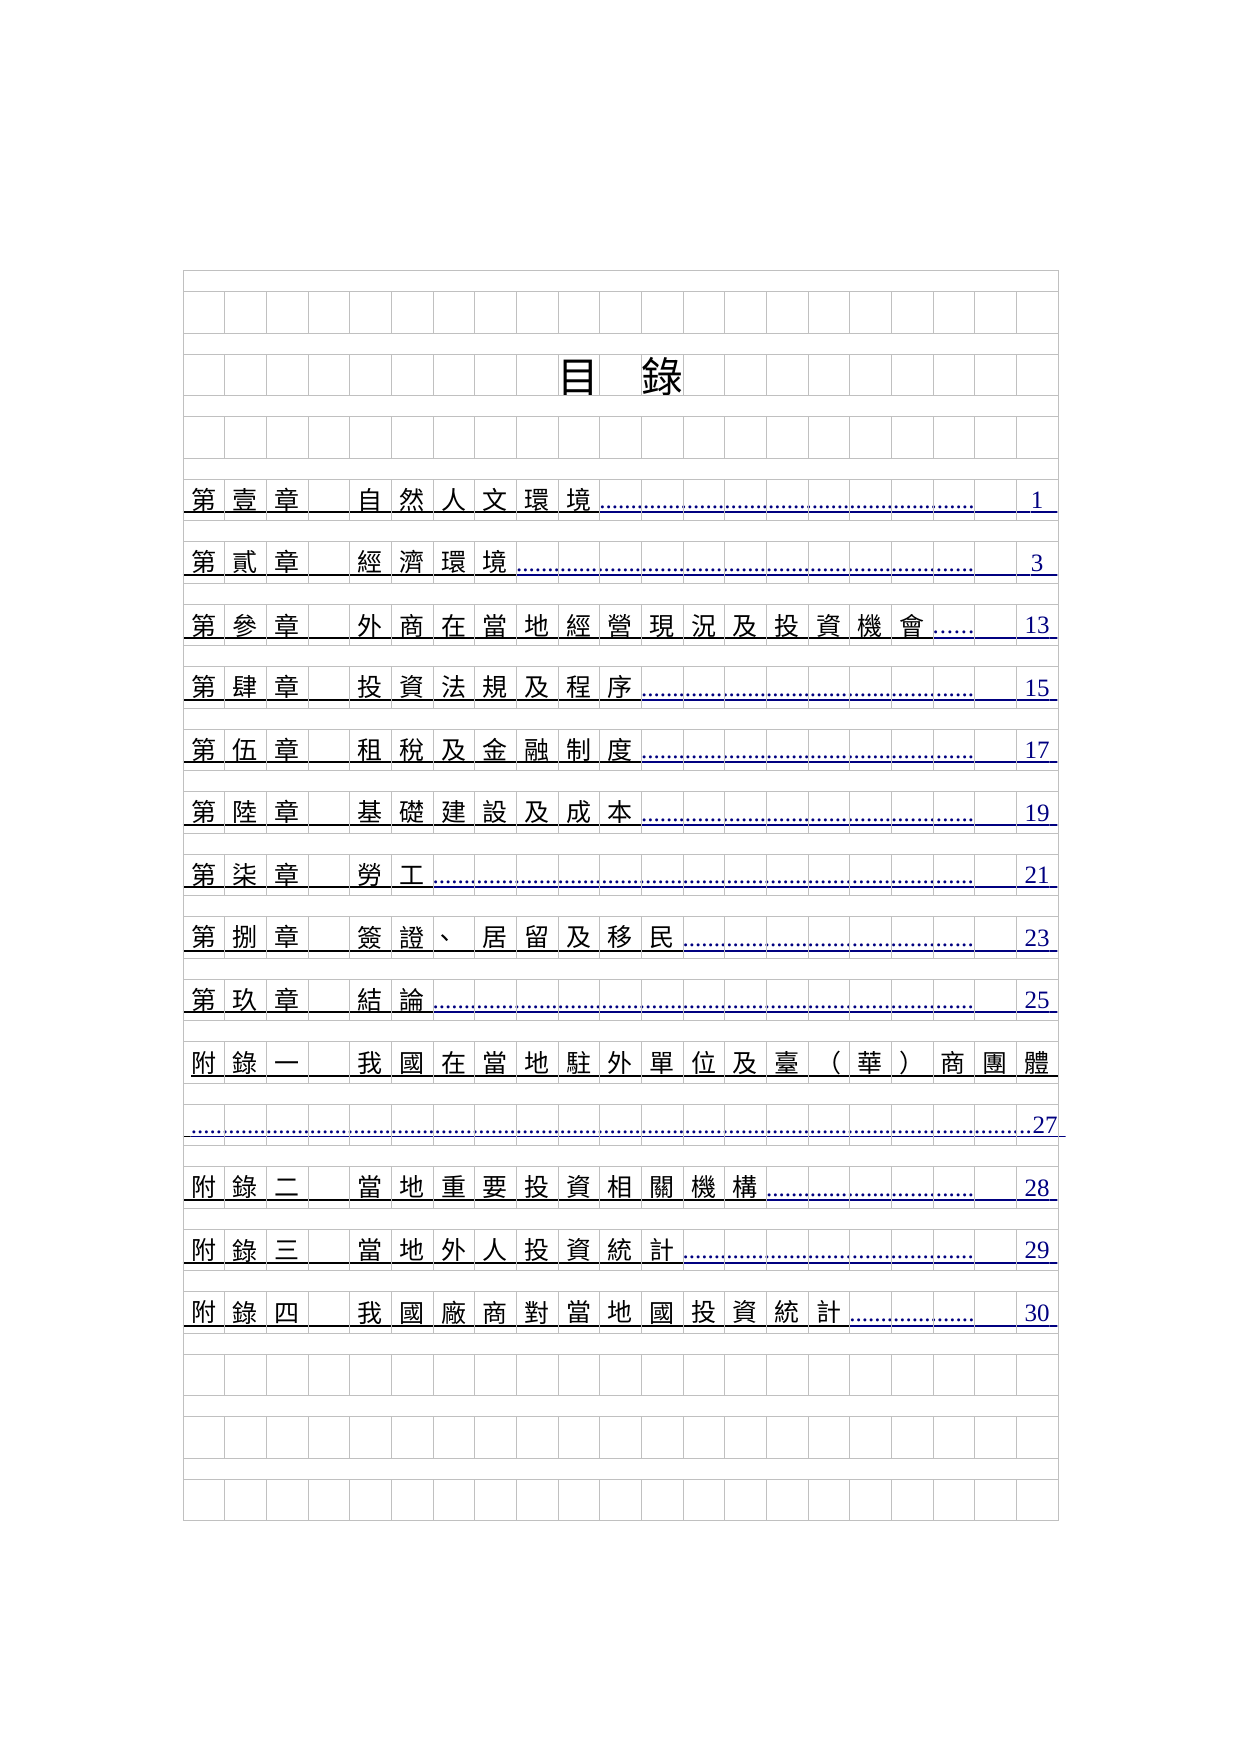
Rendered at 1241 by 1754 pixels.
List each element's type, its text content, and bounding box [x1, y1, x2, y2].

text 第玖章 結論 25 [767, 1013, 808, 1020]
text 第壹章 自然人文環境 1 [184, 480, 224, 511]
text 第陸章 基礎建設及成本 19 [975, 826, 1016, 833]
text 第陸章 基礎建設及成本 19 [642, 792, 683, 824]
text 第柒章 勞工 21 [350, 888, 391, 895]
text 第伍章 租稅及金融制度 17 [642, 730, 683, 761]
text 第肆章 投資法規及程序 15 [392, 701, 433, 708]
text 附錄三 當地外人投資統計 29 [600, 1230, 641, 1262]
text 第捌章 簽證、居留及移民 23 [267, 917, 308, 950]
text 第貳章 經濟環境 3 [350, 542, 391, 574]
text 第陸章 基礎建設及成本 19 [600, 792, 641, 824]
text 第貳章 經濟環境 3 [600, 542, 641, 574]
text 第伍章 租稅及金融制度 17 [1017, 763, 1058, 770]
text 第壹章 自然人文環境 1 [475, 513, 516, 520]
text 第玖章 結論 25 [684, 980, 724, 1011]
text 第陸章 基礎建設及成本 19 [350, 826, 391, 833]
text 第貳章 經濟環境 3 [225, 576, 266, 583]
text 第玖章 結論 25 [184, 959, 1058, 979]
text [350, 355, 391, 395]
text 第柒章 勞工 21 [309, 888, 349, 895]
text 第玖章 結論 25 [1017, 980, 1058, 1011]
text 第捌章 簽證、居留及移民 23 [350, 917, 391, 950]
text 第陸章 基礎建設及成本 19 [934, 792, 974, 824]
text 第玖章 結論 25 [892, 980, 933, 1011]
text 第壹章 自然人文環境 1 [809, 513, 849, 520]
text 附錄二 當地重要投資相關機構 28 [809, 1167, 849, 1199]
text 第參章 外商在當地經營現況及投資機會 13 [184, 584, 1058, 604]
text 第陸章 基礎建設及成本 19 [267, 826, 308, 833]
text 第陸章 基礎建設及成本 19 [850, 826, 891, 833]
text 第伍章 租稅及金融制度 17 [1017, 730, 1058, 761]
text 第壹章 自然人文環境 1 [767, 513, 808, 520]
text 第玖章 結論 25 [559, 980, 599, 1011]
text 第捌章 簽證、居留及移民 23 [517, 917, 558, 950]
text 附錄四 我國廠商對當地國投資統計 30 [850, 1292, 891, 1325]
text 第貳章 經濟環境 3 [434, 576, 474, 583]
text 第肆章 投資法規及程序 15 [850, 701, 891, 708]
text 第陸章 基礎建設及成本 19 [392, 826, 433, 833]
text 附錄三 當地外人投資統計 29 [475, 1230, 516, 1262]
text 第玖章 結論 25 [350, 1013, 391, 1020]
text 第伍章 租稅及金融制度 17 [350, 730, 391, 761]
text 附錄一 我國在當地駐外單位及臺（華）商團體 27 [934, 1105, 974, 1136]
text 第參章 外商在當地經營現況及投資機會 13 [267, 605, 308, 637]
text 第玖章 結論 25 [975, 1013, 1016, 1020]
text 附錄一 我國在當地駐外單位及臺（華）商團體 27 [850, 1105, 891, 1136]
text 第玖章 結論 25 [892, 1013, 933, 1020]
text 第壹章 自然人文環境 1 [267, 480, 308, 511]
text 第柒章 勞工 21 [767, 888, 808, 895]
text 附錄二 當地重要投資相關機構 28 [225, 1167, 266, 1199]
text 第陸章 基礎建設及成本 19 [1017, 826, 1058, 833]
text 第壹章 自然人文環境 1 [767, 480, 808, 511]
text 第柒章 勞工 21 [1017, 888, 1058, 895]
text 第柒章 勞工 21 [434, 888, 474, 895]
text 第柒章 勞工 21 [600, 855, 641, 886]
text 第陸章 基礎建設及成本 19 [600, 826, 641, 833]
text 第壹章 自然人文環境 1 [444, 497, 463, 511]
text 第肆章 投資法規及程序 15 [975, 667, 1016, 699]
text 第陸章 基礎建設及成本 19 [892, 826, 933, 833]
text 第陸章 基礎建設及成本 19 [184, 771, 1058, 791]
text 第肆章 投資法規及程序 15 [517, 701, 558, 708]
text 第玖章 結論 25 [267, 980, 308, 1011]
text 第伍章 租稅及金融制度 17 [892, 763, 933, 770]
text 第貳章 經濟環境 3 [392, 576, 433, 583]
text 第參章 外商在當地經營現況及投資機會 13 [184, 605, 224, 637]
text 附錄一 我國在當地駐外單位及臺（華）商團體 27 [184, 1084, 1058, 1104]
text 第肆章 投資法規及程序 15 [975, 701, 1016, 708]
text 附錄二 當地重要投資相關機構 28 [975, 1167, 1016, 1199]
text 第陸章 基礎建設及成本 19 [559, 792, 599, 824]
text 第貳章 經濟環境 3 [309, 542, 349, 574]
text 第壹章 自然人文環境 1 [517, 480, 558, 511]
text 附錄一 我國在當地駐外單位及臺（華）商團體 27 [850, 1042, 891, 1075]
text 附錄三 當地外人投資統計 29 [1017, 1230, 1058, 1262]
text 第壹章 自然人文環境 1 [892, 513, 933, 520]
text 第伍章 租稅及金融制度 17 [475, 763, 516, 770]
text 第參章 外商在當地經營現況及投資機會 13 [434, 605, 474, 637]
text 第貳章 經濟環境 3 [392, 542, 433, 574]
text 附錄一 我國在當地駐外單位及臺（華）商團體 27 [600, 1042, 641, 1075]
text 第柒章 勞工 21 [225, 888, 266, 895]
text 第伍章 租稅及金融制度 17 [600, 763, 641, 770]
text 附錄三 當地外人投資統計 29 [434, 1230, 474, 1262]
text 第柒章 勞工 21 [350, 855, 391, 886]
text 第柒章 勞工 21 [559, 888, 599, 895]
text 第伍章 租稅及金融制度 17 [684, 730, 724, 761]
text 附錄一 我國在當地駐外單位及臺（華）商團體 27 [309, 1042, 349, 1075]
text 第貳章 經濟環境 3 [642, 542, 683, 574]
text 第參章 外商在當地經營現況及投資機會 13 [809, 605, 849, 637]
text 第伍章 租稅及金融制度 17 [225, 763, 266, 770]
text 第壹章 自然人文環境 1 [850, 513, 891, 520]
text 附錄三 當地外人投資統計 29 [392, 1230, 433, 1262]
text 第陸章 基礎建設及成本 19 [517, 792, 558, 824]
text 第肆章 投資法規及程序 15 [1017, 667, 1058, 699]
text 第貳章 經濟環境 3 [517, 542, 558, 574]
text 附錄二 當地重要投資相關機構 28 [1017, 1167, 1058, 1199]
text 第柒章 勞工 21 [1017, 855, 1058, 886]
text 第壹章 自然人文環境 1 [392, 513, 433, 520]
text 第柒章 勞工 21 [767, 855, 808, 886]
text 第陸章 基礎建設及成本 19 [225, 792, 266, 824]
text 第伍章 租稅及金融制度 17 [517, 763, 558, 770]
text 第壹章 自然人文環境 1 [434, 480, 474, 511]
text 第貳章 經濟環境 3 [517, 576, 558, 583]
text 第參章 外商在當地經營現況及投資機會 13 [392, 605, 433, 637]
text 第陸章 基礎建設及成本 19 [684, 826, 724, 833]
text 附錄三 當地外人投資統計 29 [809, 1230, 849, 1262]
text 第貳章 經濟環境 3 [600, 576, 641, 583]
text 第參章 外商在當地經營現況及投資機會 13 [475, 605, 516, 637]
text 第貳章 經濟環境 3 [184, 521, 1058, 541]
text 附錄四 我國廠商對當地國投資統計 30 [642, 1292, 683, 1325]
text 第伍章 租稅及金融制度 17 [392, 763, 433, 770]
text 第伍章 租稅及金融制度 17 [809, 763, 849, 770]
text 附錄一 我國在當地駐外單位及臺（華）商團體 27 [767, 1105, 808, 1136]
text 第陸章 基礎建設及成本 19 [642, 826, 683, 833]
text 第肆章 投資法規及程序 15 [475, 667, 516, 699]
text 附錄三 當地外人投資統計 29 [559, 1230, 599, 1262]
text 第貳章 經濟環境 3 [309, 576, 349, 583]
text 第柒章 勞工 21 [809, 855, 849, 886]
text 第玖章 結論 25 [725, 1013, 766, 1020]
text 第陸章 基礎建設及成本 19 [225, 826, 266, 833]
text 第伍章 租稅及金融制度 17 [642, 763, 683, 770]
text 第肆章 投資法規及程序 15 [184, 646, 1058, 666]
text 第柒章 勞工 21 [559, 855, 599, 886]
text 第伍章 租稅及金融制度 17 [434, 763, 474, 770]
text 第肆章 投資法規及程序 15 [267, 667, 308, 699]
text 第柒章 勞工 21 [517, 888, 558, 895]
text 第參章 外商在當地經營現況及投資機會 13 [559, 605, 599, 637]
text 第壹章 自然人文環境 1 [350, 513, 391, 520]
text 第參章 外商在當地經營現況及投資機會 13 [725, 605, 766, 637]
text [225, 355, 266, 395]
text 第玖章 結論 25 [475, 1013, 516, 1020]
text 附錄一 我國在當地駐外單位及臺（華）商團體 27 [809, 1105, 849, 1136]
text 第壹章 自然人文環境 1 [684, 513, 724, 520]
text 第肆章 投資法規及程序 15 [684, 667, 724, 699]
text 第肆章 投資法規及程序 15 [434, 701, 474, 708]
text 附錄四 我國廠商對當地國投資統計 30 [434, 1292, 474, 1325]
text 第伍章 租稅及金融制度 17 [684, 763, 724, 770]
text 第參章 外商在當地經營現況及投資機會 13 [309, 605, 349, 637]
text 第玖章 結論 25 [225, 1013, 266, 1020]
text 第伍章 租稅及金融制度 17 [184, 763, 224, 770]
text 第壹章 自然人文環境 1 [559, 513, 599, 520]
text 附錄一 我國在當地駐外單位及臺（華）商團體 27 [225, 1105, 266, 1136]
text 附錄四 我國廠商對當地國投資統計 30 [350, 1292, 391, 1325]
text 第參章 外商在當地經營現況及投資機會 13 [350, 605, 391, 637]
text 第壹章 自然人文環境 1 [934, 513, 974, 520]
text 第玖章 結論 25 [309, 980, 349, 1011]
text 附錄四 我國廠商對當地國投資統計 30 [184, 1292, 224, 1325]
text 第肆章 投資法規及程序 15 [309, 701, 349, 708]
text 第壹章 自然人文環境 1 [392, 480, 433, 511]
text 附錄一 我國在當地駐外單位及臺（華）商團體 27 [184, 1021, 1058, 1041]
text 第參章 外商在當地經營現況及投資機會 13 [225, 605, 266, 637]
text 第伍章 租稅及金融制度 17 [309, 730, 349, 761]
text [975, 355, 1016, 395]
text [475, 355, 516, 395]
text 第壹章 自然人文環境 1 [725, 480, 766, 511]
text 附錄一 我國在當地駐外單位及臺（華）商團體 27 [434, 1042, 474, 1075]
text 第陸章 基礎建設及成本 19 [850, 792, 891, 824]
text 第參章 外商在當地經營現況及投資機會 13 [1017, 605, 1058, 637]
text 第參章 外商在當地經營現況及投資機會 13 [600, 605, 641, 637]
text 第陸章 基礎建設及成本 19 [184, 792, 224, 824]
text 第捌章 簽證、居留及移民 23 [767, 917, 808, 950]
text 第肆章 投資法規及程序 15 [767, 701, 808, 708]
text 第捌章 簽證、居留及移民 23 [184, 896, 1058, 916]
text 第貳章 經濟環境 3 [684, 576, 724, 583]
text 第參章 外商在當地經營現況及投資機會 13 [934, 605, 974, 637]
text 第伍章 租稅及金融制度 17 [309, 763, 349, 770]
text 第玖章 結論 25 [934, 980, 974, 1011]
text 附錄一 我國在當地駐外單位及臺（華）商團體 27 [809, 1042, 849, 1075]
text 附錄一 我國在當地駐外單位及臺（華）商團體 27 [392, 1105, 433, 1136]
text 第柒章 勞工 21 [642, 888, 683, 895]
text 第貳章 經濟環境 3 [725, 576, 766, 583]
text 第肆章 投資法規及程序 15 [309, 667, 349, 699]
text 附錄一 我國在當地駐外單位及臺（華）商團體 27 [934, 1042, 974, 1075]
text 第陸章 基礎建設及成本 19 [809, 826, 849, 833]
text [1017, 355, 1058, 395]
text 第柒章 勞工 21 [517, 855, 558, 886]
text 附錄四 我國廠商對當地國投資統計 30 [975, 1292, 1016, 1325]
text 附錄一 我國在當地駐外單位及臺（華）商團體 27 [767, 1042, 808, 1075]
text 第壹章 自然人文環境 1 [809, 480, 849, 511]
text 第參章 外商在當地經營現況及投資機會 13 [767, 605, 808, 637]
text 第壹章 自然人文環境 1 [642, 480, 683, 511]
text 第柒章 勞工 21 [809, 888, 849, 895]
text 第貳章 經濟環境 3 [475, 576, 516, 583]
text 第壹章 自然人文環境 1 [350, 480, 391, 511]
text 附錄三 當地外人投資統計 29 [642, 1230, 683, 1262]
text 第柒章 勞工 21 [267, 888, 308, 895]
text 第玖章 結論 25 [434, 980, 474, 1011]
text 第貳章 經濟環境 3 [767, 542, 808, 574]
text 第柒章 勞工 21 [975, 855, 1016, 886]
text 附錄二 當地重要投資相關機構 28 [184, 1146, 1058, 1166]
text 第壹章 自然人文環境 1 [267, 513, 308, 520]
text 第貳章 經濟環境 3 [1017, 576, 1058, 583]
text 第玖章 結論 25 [684, 1013, 724, 1020]
text 第伍章 租稅及金融制度 17 [392, 730, 433, 761]
text 附錄一 我國在當地駐外單位及臺（華）商團體 27 [309, 1105, 349, 1136]
text 附錄一 我國在當地駐外單位及臺（華）商團體 27 [1017, 1042, 1058, 1075]
text 第參章 外商在當地經營現況及投資機會 13 [517, 605, 558, 637]
text 第貳章 經濟環境 3 [892, 542, 933, 574]
text 第伍章 租稅及金融制度 17 [975, 730, 1016, 761]
text 附錄一 我國在當地駐外單位及臺（華）商團體 27 [434, 1105, 474, 1136]
text 第陸章 基礎建設及成本 19 [934, 826, 974, 833]
text 第柒章 勞工 21 [725, 855, 766, 886]
text 第肆章 投資法規及程序 15 [809, 701, 849, 708]
text 第陸章 基礎建設及成本 19 [350, 792, 391, 824]
text 第柒章 勞工 21 [600, 888, 641, 895]
text 第柒章 勞工 21 [684, 888, 724, 895]
text 第肆章 投資法規及程序 15 [600, 701, 641, 708]
text 第玖章 結論 25 [600, 1013, 641, 1020]
text 第捌章 簽證、居留及移民 23 [892, 917, 933, 950]
text 第肆章 投資法規及程序 15 [934, 667, 974, 699]
text 附錄四 我國廠商對當地國投資統計 30 [934, 1292, 974, 1325]
text 第玖章 結論 25 [809, 1013, 849, 1020]
text 第貳章 經濟環境 3 [225, 542, 266, 574]
text 第柒章 勞工 21 [184, 834, 1058, 854]
text 第陸章 基礎建設及成本 19 [1017, 792, 1058, 824]
text 第玖章 結論 25 [225, 980, 266, 1011]
text 附錄一 我國在當地駐外單位及臺（華）商團體 27 [267, 1042, 308, 1075]
text 第陸章 基礎建設及成本 19 [767, 792, 808, 824]
text 第捌章 簽證、居留及移民 23 [1017, 917, 1058, 950]
text 附錄二 當地重要投資相關機構 28 [475, 1167, 516, 1199]
text 第肆章 投資法規及程序 15 [184, 667, 224, 699]
text 第玖章 結論 25 [642, 980, 683, 1011]
text 第柒章 勞工 21 [225, 855, 266, 886]
text 第壹章 自然人文環境 1 [559, 480, 599, 511]
text 第參章 外商在當地經營現況及投資機會 13 [892, 605, 933, 637]
text 第捌章 簽證、居留及移民 23 [600, 917, 641, 950]
text [434, 355, 474, 395]
text 附錄一 我國在當地駐外單位及臺（華）商團體 27 [559, 1042, 599, 1075]
text 第捌章 簽證、居留及移民 23 [975, 917, 1016, 950]
text 第伍章 租稅及金融制度 17 [892, 730, 933, 761]
text 附錄二 當地重要投資相關機構 28 [392, 1167, 433, 1199]
text 附錄四 我國廠商對當地國投資統計 30 [475, 1292, 516, 1325]
text 第伍章 租稅及金融制度 17 [434, 730, 474, 761]
text 附錄四 我國廠商對當地國投資統計 30 [684, 1292, 724, 1325]
text 第捌章 簽證、居留及移民 23 [725, 917, 766, 950]
text 附錄四 我國廠商對當地國投資統計 30 [892, 1292, 933, 1325]
text 附錄一 我國在當地駐外單位及臺（華）商團體 27 [517, 1042, 558, 1075]
text 第伍章 租稅及金融制度 17 [559, 730, 599, 761]
text 附錄四 我國廠商對當地國投資統計 30 [225, 1292, 266, 1325]
text [600, 355, 641, 395]
text 第壹章 自然人文環境 1 [850, 480, 891, 511]
text 第肆章 投資法規及程序 15 [350, 667, 391, 699]
text 第柒章 勞工 21 [642, 855, 683, 886]
text 第玖章 結論 25 [517, 980, 558, 1011]
text 第壹章 自然人文環境 1 [309, 480, 349, 511]
text 第玖章 結論 25 [850, 1013, 891, 1020]
text 第伍章 租稅及金融制度 17 [559, 763, 599, 770]
text 附錄一 我國在當地駐外單位及臺（華）商團體 27 [184, 1105, 224, 1136]
text 第肆章 投資法規及程序 15 [892, 667, 933, 699]
text [517, 355, 558, 395]
text 附錄四 我國廠商對當地國投資統計 30 [809, 1292, 849, 1325]
text 第玖章 結論 25 [559, 1013, 599, 1020]
text 第貳章 經濟環境 3 [184, 576, 224, 583]
text 第柒章 勞工 21 [975, 888, 1016, 895]
text [850, 355, 891, 395]
text 附錄一 我國在當地駐外單位及臺（華）商團體 27 [642, 1105, 683, 1136]
text 第壹章 自然人文環境 1 [309, 513, 349, 520]
text 第玖章 結論 25 [392, 980, 433, 1011]
text 附錄二 當地重要投資相關機構 28 [850, 1167, 891, 1199]
text [184, 334, 1058, 354]
text 第貳章 經濟環境 3 [267, 542, 308, 574]
text 第肆章 投資法規及程序 15 [725, 701, 766, 708]
text 第柒章 勞工 21 [684, 855, 724, 886]
text [309, 355, 349, 395]
text 第貳章 經濟環境 3 [350, 576, 391, 583]
text 第柒章 勞工 21 [475, 855, 516, 886]
text 附錄四 我國廠商對當地國投資統計 30 [767, 1292, 808, 1325]
text 第伍章 租稅及金融制度 17 [517, 730, 558, 761]
text 第肆章 投資法規及程序 15 [267, 701, 308, 708]
text 第玖章 結論 25 [267, 1013, 308, 1020]
text 第玖章 結論 25 [725, 980, 766, 1011]
text 第陸章 基礎建設及成本 19 [725, 792, 766, 824]
text 第捌章 簽證、居留及移民 23 [684, 917, 724, 950]
text 第伍章 租稅及金融制度 17 [184, 730, 224, 761]
text 第柒章 勞工 21 [392, 855, 433, 886]
text 第壹章 自然人文環境 1 [434, 513, 474, 520]
text 附錄一 我國在當地駐外單位及臺（華）商團體 27 [559, 1105, 599, 1136]
text 第捌章 簽證、居留及移民 23 [809, 917, 849, 950]
text 第壹章 自然人文環境 1 [600, 480, 641, 511]
text 第陸章 基礎建設及成本 19 [309, 826, 349, 833]
text 第壹章 自然人文環境 1 [517, 513, 558, 520]
text 附錄一 我國在當地駐外單位及臺（華）商團體 27 [892, 1042, 933, 1075]
text 第貳章 經濟環境 3 [184, 542, 224, 574]
text [684, 355, 724, 395]
text 第貳章 經濟環境 3 [767, 576, 808, 583]
text 附錄二 當地重要投資相關機構 28 [267, 1167, 308, 1199]
text 第玖章 結論 25 [934, 1013, 974, 1020]
text 第玖章 結論 25 [767, 980, 808, 1011]
text 第伍章 租稅及金融制度 17 [767, 730, 808, 761]
text 第玖章 結論 25 [850, 980, 891, 1011]
text 第肆章 投資法規及程序 15 [434, 667, 474, 699]
text 第肆章 投資法規及程序 15 [892, 701, 933, 708]
text 第伍章 租稅及金融制度 17 [809, 730, 849, 761]
text 附錄二 當地重要投資相關機構 28 [309, 1167, 349, 1199]
text 附錄四 我國廠商對當地國投資統計 30 [392, 1292, 433, 1325]
text 第伍章 租稅及金融制度 17 [934, 763, 974, 770]
text 第陸章 基礎建設及成本 19 [809, 792, 849, 824]
text 附錄一 我國在當地駐外單位及臺（華）商團體 27 [684, 1105, 724, 1136]
text 附錄三 當地外人投資統計 29 [725, 1230, 766, 1262]
text 第貳章 經濟環境 3 [809, 542, 849, 574]
text 附錄二 當地重要投資相關機構 28 [517, 1167, 558, 1199]
text 附錄二 當地重要投資相關機構 28 [350, 1167, 391, 1199]
text 附錄一 我國在當地駐外單位及臺（華）商團體 27 [475, 1105, 516, 1136]
text 第肆章 投資法規及程序 15 [642, 701, 683, 708]
text 附錄二 當地重要投資相關機構 28 [725, 1167, 766, 1199]
text 第柒章 勞工 21 [392, 888, 433, 895]
text 第貳章 經濟環境 3 [684, 542, 724, 574]
text 附錄四 我國廠商對當地國投資統計 30 [1017, 1292, 1058, 1325]
text 第貳章 經濟環境 3 [850, 542, 891, 574]
text 第捌章 簽證、居留及移民 23 [309, 917, 349, 950]
text 附錄一 我國在當地駐外單位及臺（華）商團體 27 [350, 1042, 391, 1075]
text 第貳章 經濟環境 3 [934, 542, 974, 574]
text 第捌章 簽證、居留及移民 23 [642, 917, 683, 950]
text 附錄二 當地重要投資相關機構 28 [434, 1167, 474, 1199]
text 附錄一 我國在當地駐外單位及臺（華）商團體 27 [600, 1105, 641, 1136]
text 第壹章 自然人文環境 1 [725, 513, 766, 520]
text 第伍章 租稅及金融制度 17 [267, 730, 308, 761]
text 第肆章 投資法規及程序 15 [559, 667, 599, 699]
text 附錄三 當地外人投資統計 29 [767, 1230, 808, 1262]
text 第伍章 租稅及金融制度 17 [975, 763, 1016, 770]
text 第捌章 簽證、居留及移民 23 [392, 917, 433, 950]
text 附錄四 我國廠商對當地國投資統計 30 [309, 1292, 349, 1325]
text 第玖章 結論 25 [392, 1013, 433, 1020]
text 第貳章 經濟環境 3 [559, 542, 599, 574]
text 附錄四 我國廠商對當地國投資統計 30 [517, 1292, 558, 1325]
text 第玖章 結論 25 [517, 1013, 558, 1020]
text 附錄三 當地外人投資統計 29 [975, 1230, 1016, 1262]
text [809, 355, 849, 395]
text 第玖章 結論 25 [434, 1013, 474, 1020]
text 第伍章 租稅及金融制度 17 [767, 763, 808, 770]
text 第參章 外商在當地經營現況及投資機會 13 [850, 605, 891, 637]
text 第陸章 基礎建設及成本 19 [767, 826, 808, 833]
text 第捌章 簽證、居留及移民 23 [934, 917, 974, 950]
text 第陸章 基礎建設及成本 19 [559, 826, 599, 833]
text 第肆章 投資法規及程序 15 [559, 701, 599, 708]
text 第陸章 基礎建設及成本 19 [475, 826, 516, 833]
text 第陸章 基礎建設及成本 19 [725, 826, 766, 833]
text 第柒章 勞工 21 [934, 855, 974, 886]
text 附錄二 當地重要投資相關機構 28 [184, 1167, 224, 1199]
text 第貳章 經濟環境 3 [725, 542, 766, 574]
text 第參章 外商在當地經營現況及投資機會 13 [684, 605, 724, 637]
text 第肆章 投資法規及程序 15 [600, 667, 641, 699]
text 第玖章 結論 25 [975, 980, 1016, 1011]
text 錄 [642, 355, 683, 395]
text 第肆章 投資法規及程序 15 [767, 667, 808, 699]
text 第肆章 投資法規及程序 15 [517, 667, 558, 699]
text 第壹章 自然人文環境 1 [600, 513, 641, 520]
text 附錄一 我國在當地駐外單位及臺（華）商團體 27 [517, 1105, 558, 1136]
text [725, 355, 766, 395]
text 第參章 外商在當地經營現況及投資機會 13 [975, 605, 1016, 637]
text 第貳章 經濟環境 3 [975, 576, 1016, 583]
text 第壹章 自然人文環境 1 [184, 459, 1058, 479]
text 第捌章 簽證、居留及移民 23 [475, 917, 516, 950]
text 附錄二 當地重要投資相關機構 28 [642, 1167, 683, 1199]
text 第肆章 投資法規及程序 15 [1017, 701, 1058, 708]
text 第肆章 投資法規及程序 15 [725, 667, 766, 699]
text 第貳章 經濟環境 3 [559, 576, 599, 583]
text 第伍章 租稅及金融制度 17 [725, 763, 766, 770]
text 第肆章 投資法規及程序 15 [225, 667, 266, 699]
text [267, 355, 308, 395]
text 第伍章 租稅及金融制度 17 [600, 730, 641, 761]
text 第伍章 租稅及金融制度 17 [475, 730, 516, 761]
text 第捌章 簽證、居留及移民 23 [225, 917, 266, 950]
text 附錄四 我國廠商對當地國投資統計 30 [600, 1292, 641, 1325]
text 附錄一 我國在當地駐外單位及臺（華）商團體 27 [267, 1105, 308, 1136]
text 第貳章 經濟環境 3 [975, 542, 1016, 574]
text 第壹章 自然人文環境 1 [1017, 480, 1058, 511]
text 第壹章 自然人文環境 1 [642, 513, 683, 520]
text 第陸章 基礎建設及成本 19 [684, 792, 724, 824]
text 第肆章 投資法規及程序 15 [184, 701, 224, 708]
text 第玖章 結論 25 [1017, 1013, 1058, 1020]
text 第肆章 投資法規及程序 15 [809, 667, 849, 699]
text 第玖章 結論 25 [600, 980, 641, 1011]
text 第柒章 勞工 21 [434, 855, 474, 886]
text 附錄三 當地外人投資統計 29 [517, 1230, 558, 1262]
text 第玖章 結論 25 [184, 980, 224, 1011]
text 第壹章 自然人文環境 1 [184, 513, 224, 520]
text 第貳章 經濟環境 3 [809, 576, 849, 583]
text 第伍章 租稅及金融制度 17 [850, 763, 891, 770]
text 第肆章 投資法規及程序 15 [934, 701, 974, 708]
text 第陸章 基礎建設及成本 19 [892, 792, 933, 824]
text 附錄四 我國廠商對當地國投資統計 30 [184, 1271, 1058, 1291]
text 第壹章 自然人文環境 1 [934, 480, 974, 511]
text 第伍章 租稅及金融制度 17 [934, 730, 974, 761]
text 附錄三 當地外人投資統計 29 [184, 1209, 1058, 1229]
text 第肆章 投資法規及程序 15 [475, 701, 516, 708]
text 附錄二 當地重要投資相關機構 28 [892, 1167, 933, 1199]
text 第捌章 簽證、居留及移民 23 [559, 917, 599, 950]
text 第壹章 自然人文環境 1 [892, 480, 933, 511]
text 附錄三 當地外人投資統計 29 [684, 1230, 724, 1262]
text 第肆章 投資法規及程序 15 [684, 701, 724, 708]
text 第貳章 經濟環境 3 [434, 542, 474, 574]
text 附錄四 我國廠商對當地國投資統計 30 [725, 1292, 766, 1325]
text 第柒章 勞工 21 [184, 888, 224, 895]
text 第貳章 經濟環境 3 [934, 576, 974, 583]
text 附錄三 當地外人投資統計 29 [350, 1230, 391, 1262]
text 附錄一 我國在當地駐外單位及臺（華）商團體 27 [350, 1105, 391, 1136]
text 附錄三 當地外人投資統計 29 [267, 1230, 308, 1262]
text 附錄一 我國在當地駐外單位及臺（華）商團體 27 [725, 1105, 766, 1136]
text 第柒章 勞工 21 [892, 888, 933, 895]
text 附錄三 當地外人投資統計 29 [184, 1230, 224, 1262]
text 附錄一 我國在當地駐外單位及臺（華）商團體 27 [684, 1042, 724, 1075]
text 第貳章 經濟環境 3 [892, 576, 933, 583]
text 第肆章 投資法規及程序 15 [850, 667, 891, 699]
text 附錄三 當地外人投資統計 29 [309, 1230, 349, 1262]
text 第貳章 經濟環境 3 [642, 576, 683, 583]
text [767, 355, 808, 395]
text 第陸章 基礎建設及成本 19 [267, 792, 308, 824]
text 附錄三 當地外人投資統計 29 [934, 1230, 974, 1262]
text 第玖章 結論 25 [475, 980, 516, 1011]
text 附錄二 當地重要投資相關機構 28 [767, 1167, 808, 1199]
text 附錄一 我國在當地駐外單位及臺（華）商團體 27 [184, 1042, 224, 1083]
text 第壹章 自然人文環境 1 [225, 513, 266, 520]
text 第捌章 簽證、居留及移民 23 [434, 917, 474, 950]
text 第伍章 租稅及金融制度 17 [225, 730, 266, 761]
text 附錄二 當地重要投資相關機構 28 [600, 1167, 641, 1199]
text 第伍章 租稅及金融制度 17 [350, 763, 391, 770]
text 第壹章 自然人文環境 1 [225, 480, 266, 511]
text [892, 355, 933, 395]
text 第柒章 勞工 21 [934, 888, 974, 895]
text 附錄三 當地外人投資統計 29 [225, 1230, 266, 1262]
text 第壹章 自然人文環境 1 [684, 480, 724, 511]
text 附錄一 我國在當地駐外單位及臺（華）商團體 27 [975, 1042, 1016, 1075]
text 第陸章 基礎建設及成本 19 [975, 792, 1016, 824]
text 附錄一 我國在當地駐外單位及臺（華）商團體 27 [392, 1042, 433, 1075]
text 附錄一 我國在當地駐外單位及臺（華）商團體 27 [225, 1042, 266, 1075]
text 第柒章 勞工 21 [850, 888, 891, 895]
text 附錄四 我國廠商對當地國投資統計 30 [559, 1292, 599, 1325]
text 第陸章 基礎建設及成本 19 [434, 826, 474, 833]
text 第貳章 經濟環境 3 [475, 542, 516, 574]
text 附錄一 我國在當地駐外單位及臺（華）商團體 27 [475, 1042, 516, 1075]
text [184, 355, 224, 395]
text 第肆章 投資法規及程序 15 [225, 701, 266, 708]
text 附錄三 當地外人投資統計 29 [892, 1230, 933, 1262]
text 第陸章 基礎建設及成本 19 [475, 792, 516, 824]
text 第肆章 投資法規及程序 15 [642, 667, 683, 699]
text 第壹章 自然人文環境 1 [975, 480, 1016, 511]
text 第肆章 投資法規及程序 15 [392, 667, 433, 699]
text 第捌章 簽證、居留及移民 23 [850, 917, 891, 950]
text 第壹章 自然人文環境 1 [975, 513, 1016, 520]
text 附錄一 我國在當地駐外單位及臺（華）商團體 27 [1017, 1105, 1058, 1136]
text 第柒章 勞工 21 [475, 888, 516, 895]
text 第伍章 租稅及金融制度 17 [184, 709, 1058, 729]
text 第肆章 投資法規及程序 15 [350, 701, 391, 708]
text 第陸章 基礎建設及成本 19 [392, 792, 433, 824]
text 第柒章 勞工 21 [267, 855, 308, 886]
text 第陸章 基礎建設及成本 19 [517, 826, 558, 833]
text 附錄三 當地外人投資統計 29 [850, 1230, 891, 1262]
text 第參章 外商在當地經營現況及投資機會 13 [642, 605, 683, 637]
text 第玖章 結論 25 [184, 1013, 224, 1020]
text 第柒章 勞工 21 [892, 855, 933, 886]
text 第柒章 勞工 21 [309, 855, 349, 886]
text 附錄二 當地重要投資相關機構 28 [684, 1167, 724, 1199]
text 第柒章 勞工 21 [850, 855, 891, 886]
text 第玖章 結論 25 [809, 980, 849, 1011]
text 附錄一 我國在當地駐外單位及臺（華）商團體 27 [892, 1105, 933, 1136]
text 目 [559, 355, 599, 395]
text 第壹章 自然人文環境 1 [1017, 513, 1058, 520]
text [392, 355, 433, 395]
text 第玖章 結論 25 [642, 1013, 683, 1020]
text 附錄一 我國在當地駐外單位及臺（華）商團體 27 [642, 1042, 683, 1075]
text 附錄一 我國在當地駐外單位及臺（華）商團體 27 [975, 1105, 1016, 1136]
text 附錄一 我國在當地駐外單位及臺（華）商團體 27 [725, 1042, 766, 1075]
text 第伍章 租稅及金融制度 17 [267, 763, 308, 770]
text 第柒章 勞工 21 [184, 855, 224, 886]
text 第伍章 租稅及金融制度 17 [850, 730, 891, 761]
text 第陸章 基礎建設及成本 19 [309, 792, 349, 824]
text 第玖章 結論 25 [350, 980, 391, 1011]
text 附錄二 當地重要投資相關機構 28 [934, 1167, 974, 1199]
text 第貳章 經濟環境 3 [267, 576, 308, 583]
text 第玖章 結論 25 [309, 1013, 349, 1020]
text 第壹章 自然人文環境 1 [475, 480, 516, 511]
text [934, 355, 974, 395]
text 第捌章 簽證、居留及移民 23 [184, 917, 224, 950]
text 第貳章 經濟環境 3 [850, 576, 891, 583]
text 附錄四 我國廠商對當地國投資統計 30 [267, 1292, 308, 1325]
text 第貳章 經濟環境 3 [1017, 542, 1058, 574]
text 第陸章 基礎建設及成本 19 [184, 826, 224, 833]
text 第伍章 租稅及金融制度 17 [725, 730, 766, 761]
text 附錄二 當地重要投資相關機構 28 [559, 1167, 599, 1199]
text 第柒章 勞工 21 [725, 888, 766, 895]
text 第陸章 基礎建設及成本 19 [434, 792, 474, 824]
